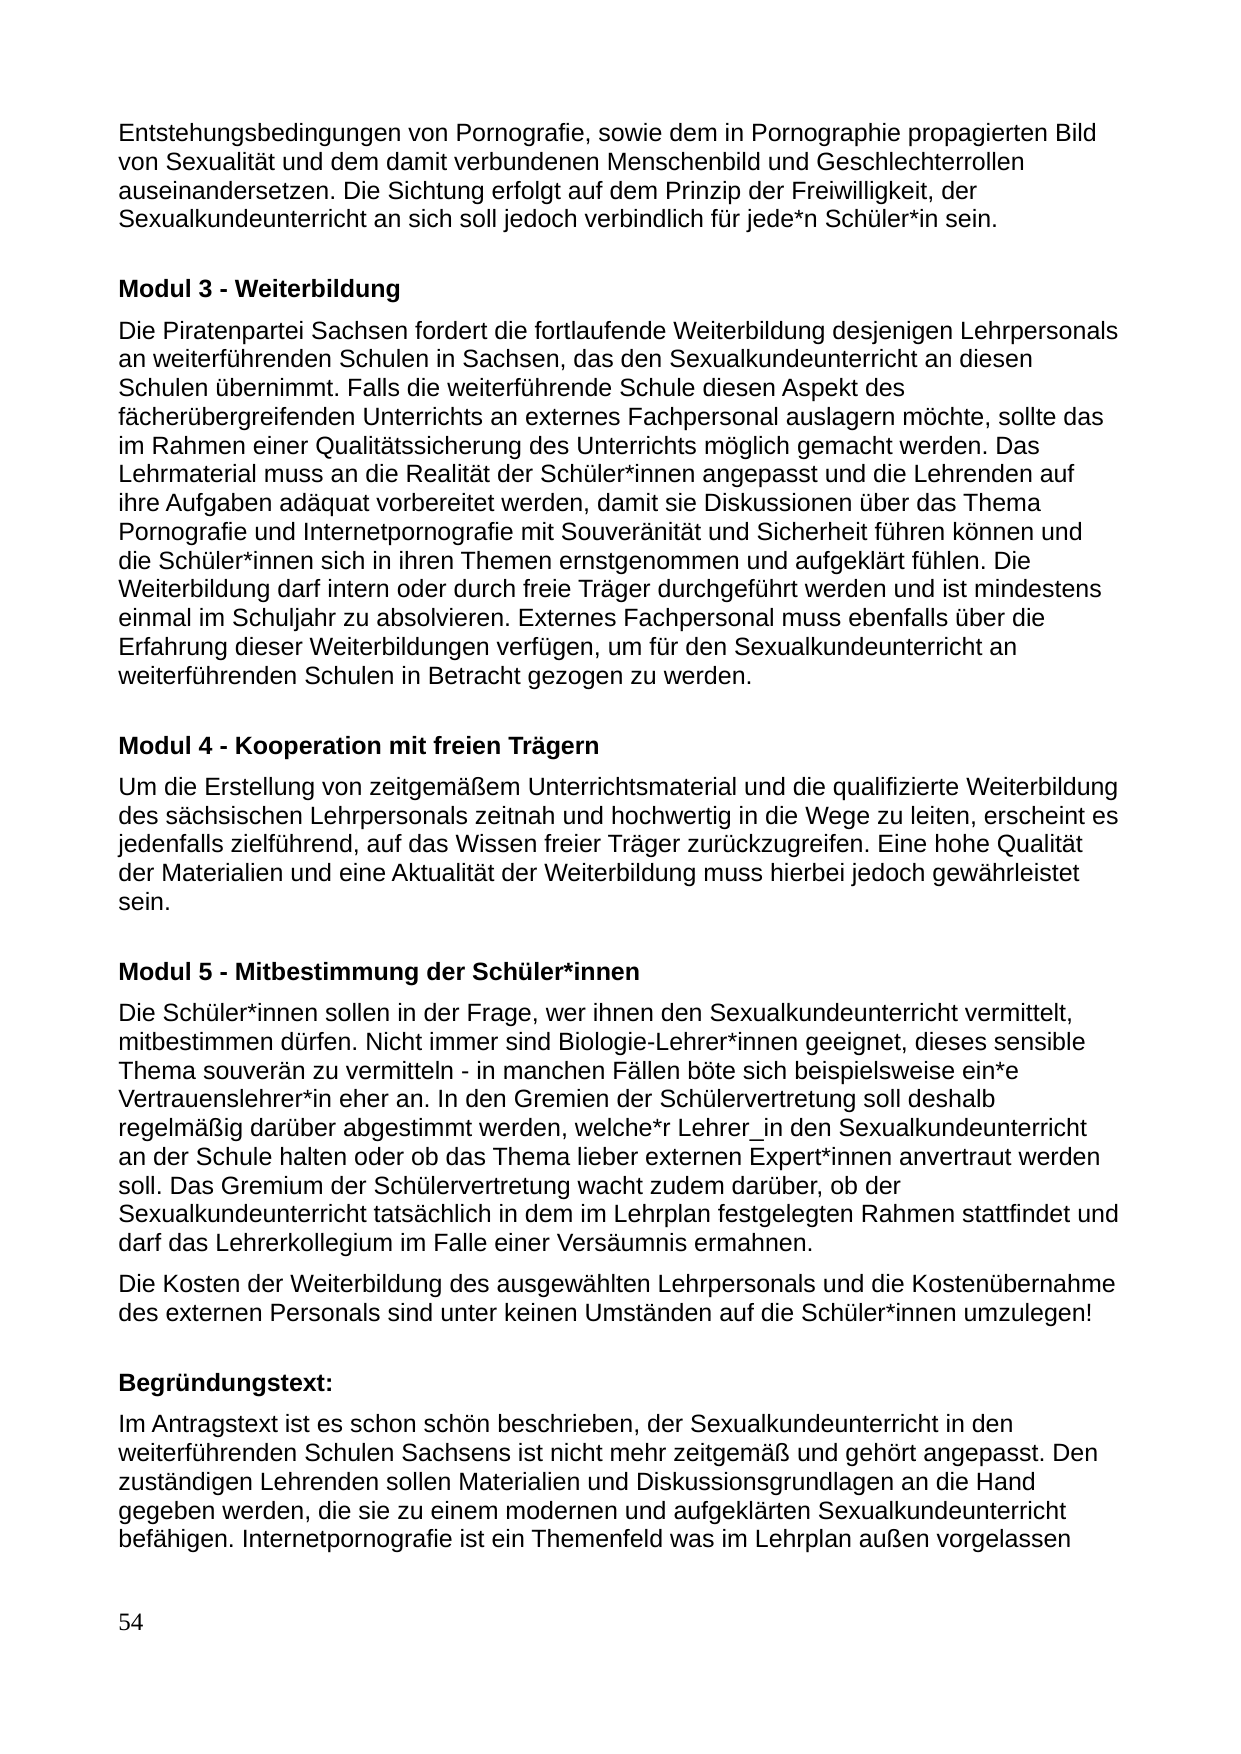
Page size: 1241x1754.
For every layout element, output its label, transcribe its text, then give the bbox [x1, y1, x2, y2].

text Modul 5 - Mitbestimmung der Schüler*innen [118, 928, 1122, 986]
text Im Antragstext ist es schon schön beschrieben, der Sexualkundeunterricht in den weiterführenden Schulen Sachsens ist nicht mehr zeitgemäß und gehört angepasst. Den zuständigen Lehrenden sollen Materialien und Diskussionsgrundlagen an die Hand gegeben werden, die sie zu einem modernen und aufgeklärten Sexualkundeunterricht befähigen. Internetpornografie ist ein Themenfeld was im Lehrplan außen vorgelassen [118, 1409, 1122, 1553]
text Entstehungsbedingungen von Pornografie, sowie dem in Pornographie propagierten Bild von Sexualität und dem damit verbundenen Menschenbild und Geschlechterrollen auseinandersetzen. Die Sichtung erfolgt auf dem Prinzip der Freiwilligkeit, der Sexualkundeunterricht an sich soll jedoch verbindlich für jede*n Schüler*in sein. [118, 118, 1122, 233]
text Modul 4 - Kooperation mit freien Trägern [118, 702, 1122, 759]
text Begründungstext: [118, 1339, 1122, 1397]
text Die Schüler*innen sollen in der Frage, wer ihnen den Sexualkundeunterricht vermittelt, mitbestimmen dürfen. Nicht immer sind Biologie-Lehrer*innen geeignet, dieses sensible Thema souverän zu vermitteln - in manchen Fällen böte sich beispielsweise ein*e Vertrauenslehrer*in eher an. In den Gremien der Schülervertretung soll deshalb regelmäßig darüber abgestimmt werden, welche*r Lehrer_in den Sexualkundeunterricht an der Schule halten oder ob das Thema lieber externen Expert*innen anvertraut werden soll. Das Gremium der Schülervertretung wacht zudem darüber, ob der Sexualkundeunterricht tatsächlich in dem im Lehrplan festgelegten Rahmen stattfindet und darf das Lehrerkollegium im Falle einer Versäumnis ermahnen. [118, 998, 1122, 1257]
text Modul 3 - Weiterbildung [118, 246, 1122, 303]
text Die Kosten der Weiterbildung des ausgewählten Lehrpersonals und die Kostenübernahme des externen Personals sind unter keinen Umständen auf die Schüler*innen umzulegen! [118, 1269, 1122, 1327]
text Um die Erstellung von zeitgemäßem Unterrichtsmaterial und die qualifizierte Weiterbildung des sächsischen Lehrpersonals zeitnah und hochwertig in die Wege zu leiten, erscheint es jedenfalls zielführend, auf das Wissen freier Träger zurückzugreifen. Eine hohe Qualität der Materialien und eine Aktualität der Weiterbildung muss hierbei jedoch gewährleistet sein. [118, 772, 1122, 916]
text Die Piratenpartei Sachsen fordert die fortlaufende Weiterbildung desjenigen Lehrpersonals an weiterführenden Schulen in Sachsen, das den Sexualkundeunterricht an diesen Schulen übernimmt. Falls die weiterführende Schule diesen Aspekt des fächerübergreifenden Unterrichts an externes Fachpersonal auslagern möchte, sollte das im Rahmen einer Qualitätssicherung des Unterrichts möglich gemacht werden. Das Lehrmaterial muss an die Realität der Schüler*innen angepasst und die Lehrenden auf ihre Aufgaben adäquat vorbereitet werden, damit sie Diskussionen über das Thema Pornografie und Internetpornografie mit Souveränität und Sicherheit führen können und die Schüler*innen sich in ihren Themen ernstgenommen und aufgeklärt fühlen. Die Weiterbildung darf intern oder durch freie Träger durchgeführt werden und ist mindestens einmal im Schuljahr zu absolvieren. Externes Fachpersonal muss ebenfalls über die Erfahrung dieser Weiterbildungen verfügen, um für den Sexualkundeunterricht an weiterführenden Schulen in Betracht gezogen zu werden. [118, 316, 1122, 689]
